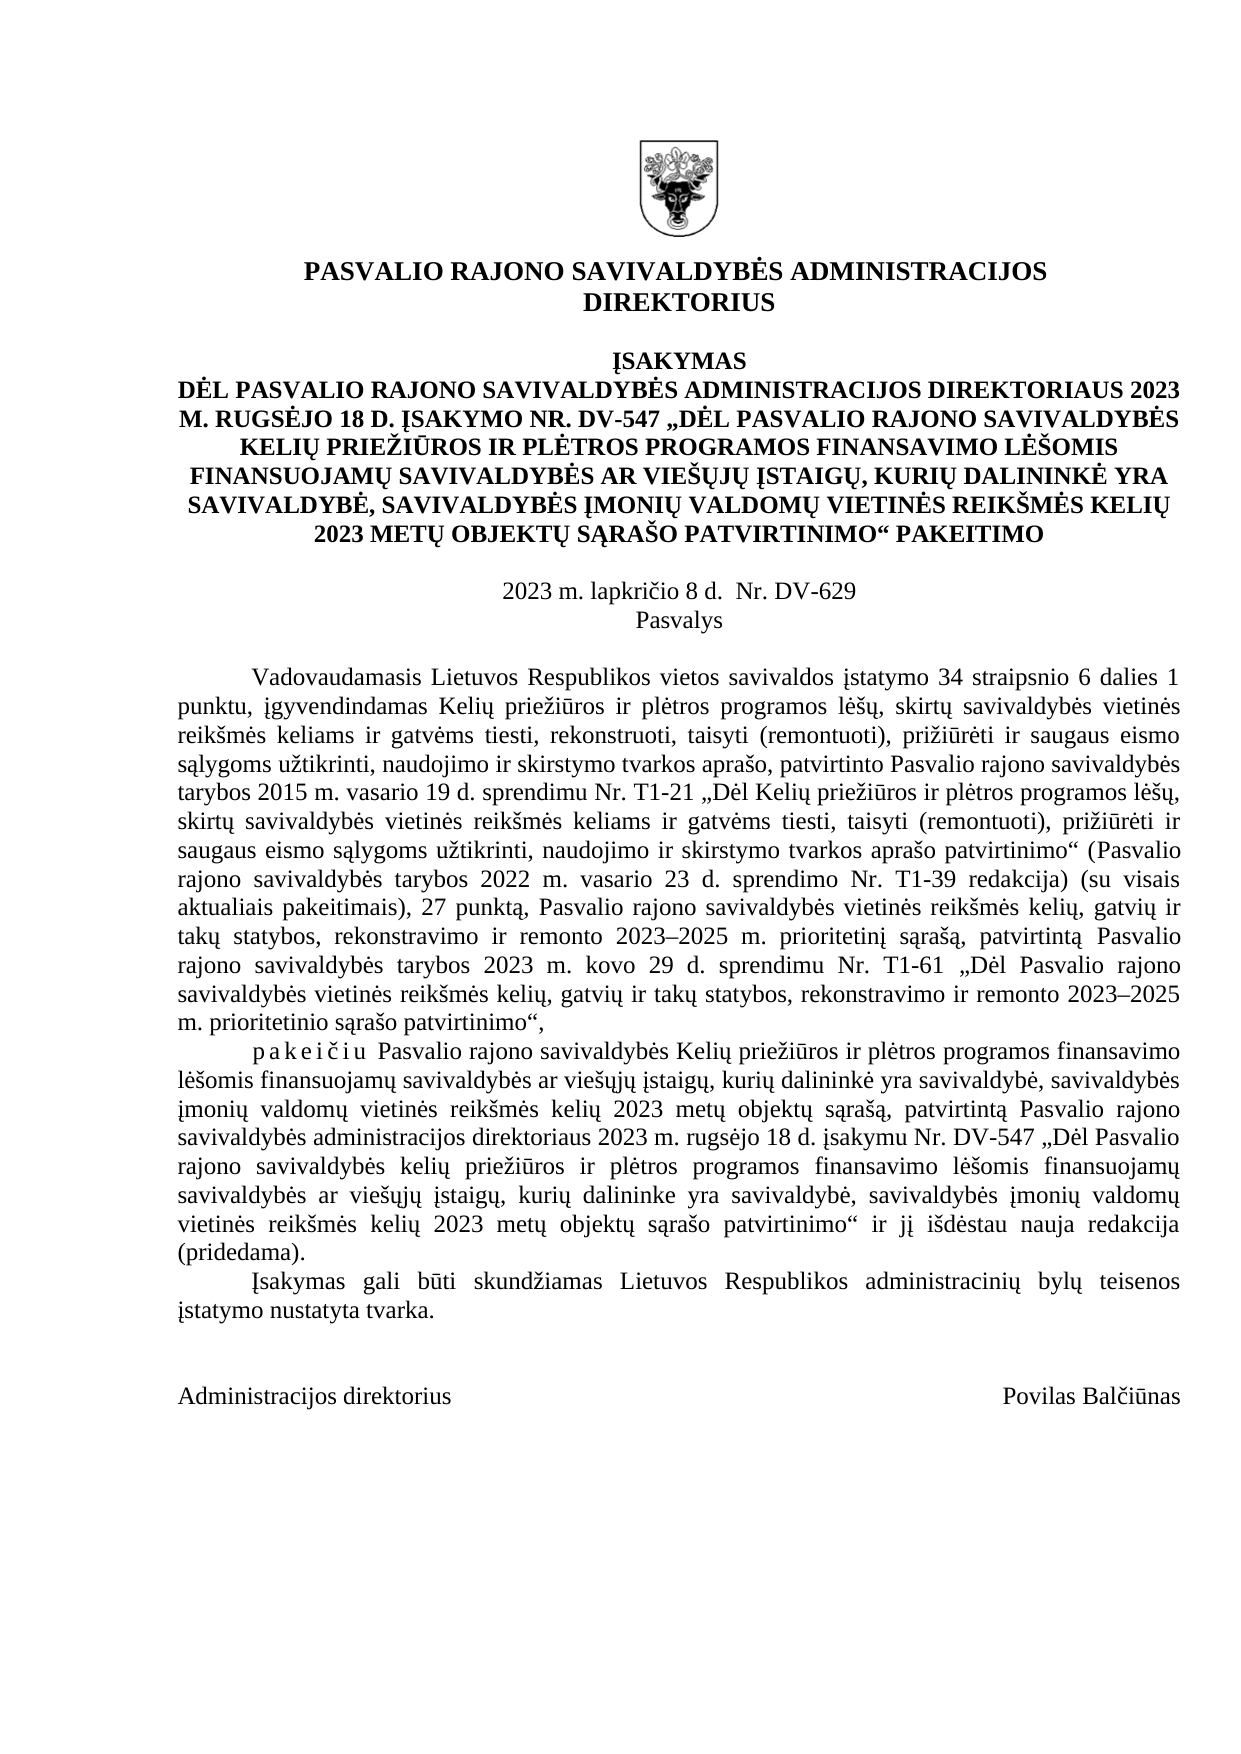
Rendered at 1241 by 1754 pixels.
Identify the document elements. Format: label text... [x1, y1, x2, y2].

text Pasvalys [177, 605, 1181, 634]
text Dėl Pasvalio rajono savivaldybės administracijos direktoriaus 2023 m. rugsėjo 18 d. įsakymo nr. dv-547 „dėl pasvalio rajono savivaldybės kelių priežiūros ir plėtros programos finansavimo lėšomis finansuojamų savivaldybės ar viešųjų įstaigų, kurių dalininkė yra savivaldybė, savivaldybės įmonių valdomų vietinės reikšmės kelių 2023 metų objektų sąrašo patvirtinimo“ pakeitimo [177, 375, 1181, 547]
text direktorius [177, 286, 1181, 317]
text Vadovaudamasis Lietuvos Respublikos vietos savivaldos įstatymo 34 straipsnio 6 dalies 1 punktu, įgyvendindamas Kelių priežiūros ir plėtros programos lėšų, skirtų savivaldybės vietinės reikšmės keliams ir gatvėms tiesti, rekonstruoti, taisyti (remontuoti), prižiūrėti ir saugaus eismo sąlygoms užtikrinti, naudojimo ir skirstymo tvarkos aprašo, patvirtinto Pasvalio rajono savivaldybės tarybos 2015 m. vasario 19 d. sprendimu Nr. T1-21 „Dėl Kelių priežiūros ir plėtros programos lėšų, skirtų savivaldybės vietinės reikšmės keliams ir gatvėms tiesti, taisyti (remontuoti), prižiūrėti ir saugaus eismo sąlygoms užtikrinti, naudojimo ir skirstymo tvarkos aprašo patvirtinimo“ (Pasvalio rajono savivaldybės tarybos 2022 m. vasario 23 d. sprendimo Nr. T1-39 redakcija) (su visais aktualiais pakeitimais), 27 punktą, Pasvalio rajono savivaldybės vietinės reikšmės kelių, gatvių ir takų statybos, rekonstravimo ir remonto 2023–2025 m. prioritetinį sąrašą, patvirtintą Pasvalio rajono savivaldybės tarybos 2023 m. kovo 29 d. sprendimu Nr. T1-61 „Dėl Pasvalio rajono savivaldybės vietinės reikšmės kelių, gatvių ir takų statybos, rekonstravimo ir remonto 2023–2025 m. prioritetinio sąrašo patvirtinimo“, [177, 662, 1181, 1036]
text Įsakymas gali būti skundžiamas Lietuvos Respublikos administracinių bylų teisenos įstatymo nustatyta tvarka. [177, 1266, 1181, 1324]
text Įsakymas [177, 346, 1181, 375]
text 2023 m. lapkričio 8 d. Nr. DV-629 [177, 576, 1181, 605]
text Administracijos direktorius Povilas Balčiūnas [177, 1381, 1181, 1410]
text Pasvalio rajono savivaldybės administracijos [177, 255, 1181, 286]
text pakeičiu Pasvalio rajono savivaldybės Kelių priežiūros ir plėtros programos finansavimo lėšomis finansuojamų savivaldybės ar viešųjų įstaigų, kurių dalininkė yra savivaldybė, savivaldybės įmonių valdomų vietinės reikšmės kelių 2023 metų objektų sąrašą, patvirtintą Pasvalio rajono savivaldybės administracijos direktoriaus 2023 m. rugsėjo 18 d. įsakymu Nr. DV-547 „Dėl Pasvalio rajono savivaldybės kelių priežiūros ir plėtros programos finansavimo lėšomis finansuojamų savivaldybės ar viešųjų įstaigų, kurių dalininke yra savivaldybė, savivaldybės įmonių valdomų vietinės reikšmės kelių 2023 metų objektų sąrašo patvirtinimo“ ir jį išdėstau nauja redakcija (pridedama). [177, 1036, 1181, 1266]
